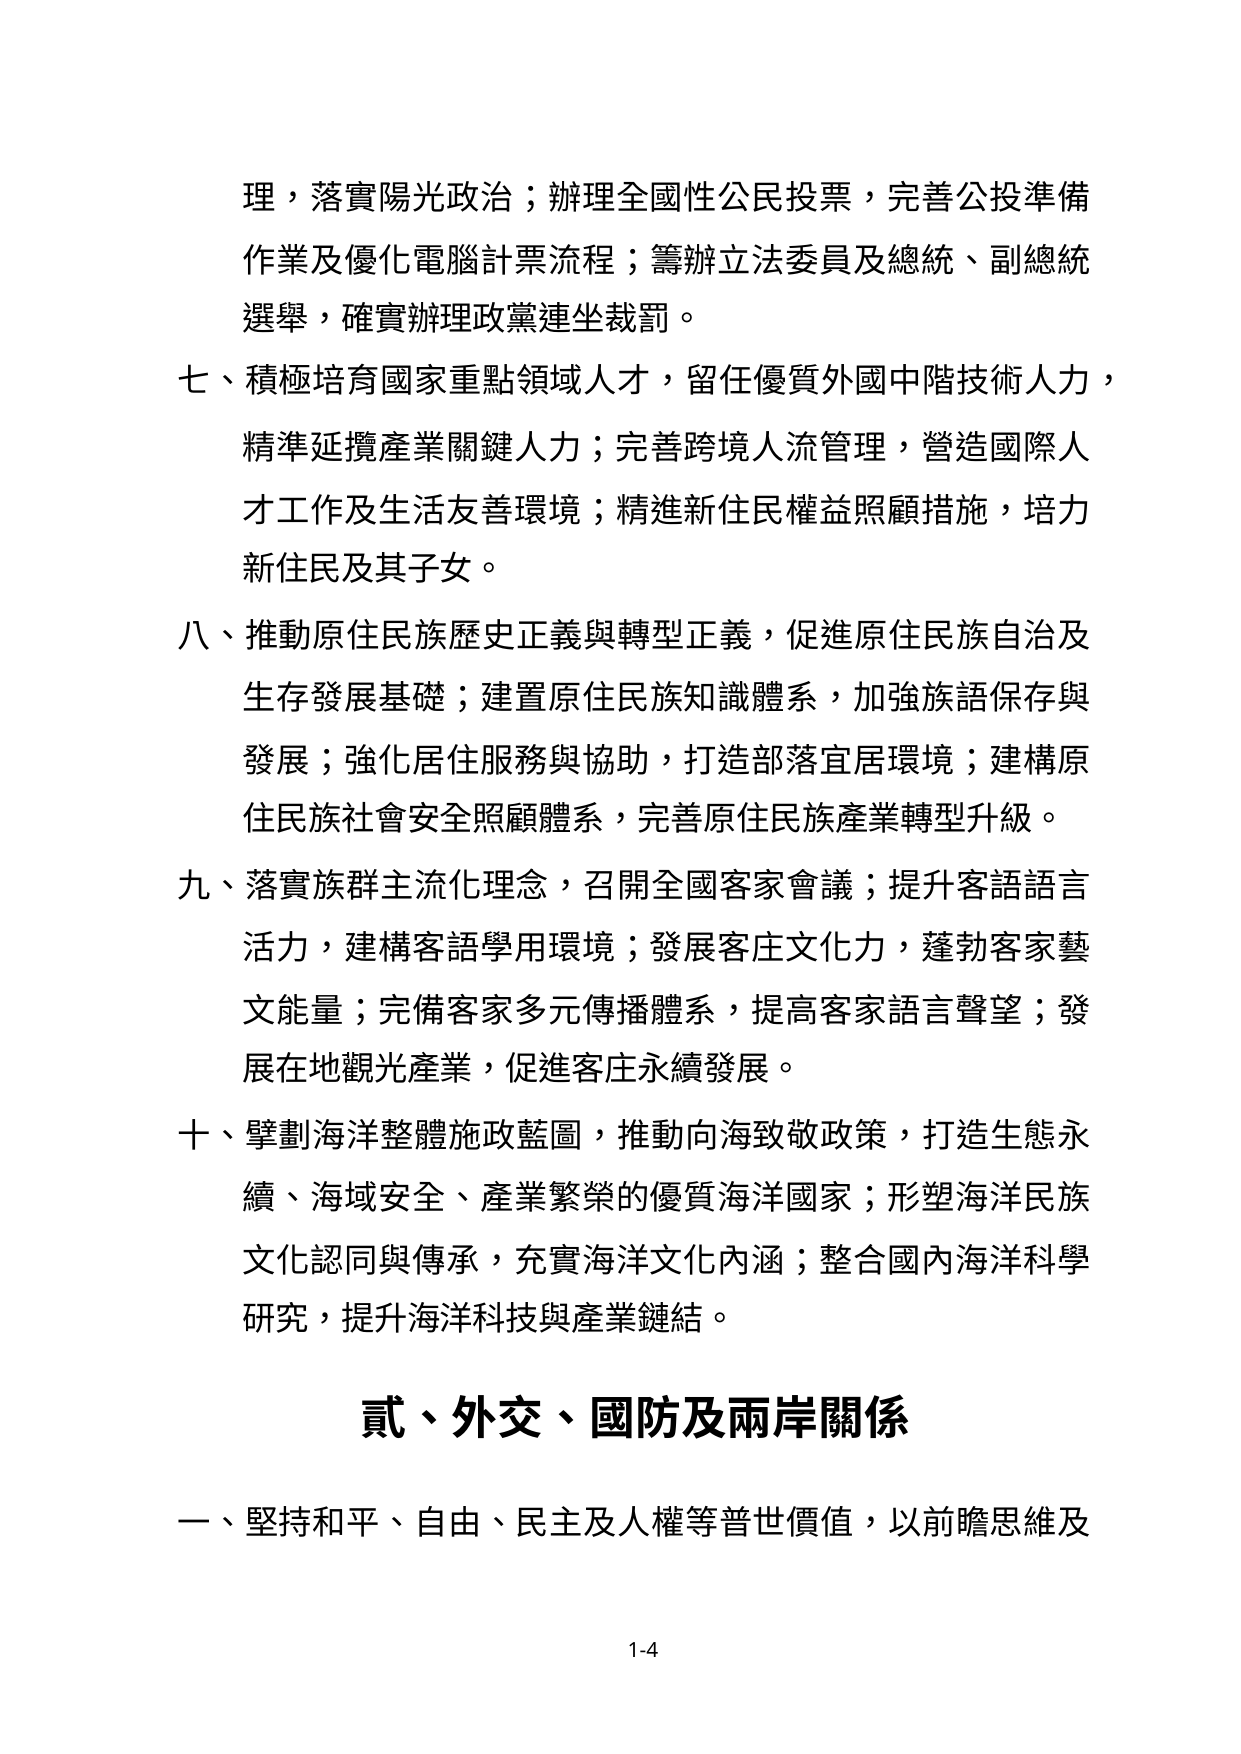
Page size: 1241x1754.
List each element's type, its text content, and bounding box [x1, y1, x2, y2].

text 七、積極培育國家重點領域人才，留任優質外國中階技術人力，精準延攬產業關鍵人力；完善跨境人流管理，營造國際人才工作及生活友善環境；精進新住民權益照顧措施，培力新住民及其子女。 [177, 347, 1092, 597]
text 十、擘劃海洋整體施政藍圖，推動向海致敬政策，打造生態永續、海域安全、產業繁榮的優質海洋國家；形塑海洋民族文化認同與傳承，充實海洋文化內涵；整合國內海洋科學研究，提升海洋科技與產業鏈結。 [177, 1097, 1092, 1347]
text 八、推動原住民族歷史正義與轉型正義，促進原住民族自治及生存發展基礎；建置原住民族知識體系，加強族語保存與發展；強化居住服務與協助，打造部落宜居環境；建構原住民族社會安全照顧體系，完善原住民族產業轉型升級。 [177, 597, 1092, 847]
text 九、落實族群主流化理念，召開全國客家會議；提升客語語言活力，建構客語學用環境；發展客庄文化力，蓬勃客家藝文能量；完備客家多元傳播體系，提高客家語言聲望；發展在地觀光產業，促進客庄永續發展。 [177, 847, 1092, 1097]
text 一、堅持和平、自由、民主及人權等普世價值，以前瞻思維及 [177, 1484, 1092, 1547]
text 理，落實陽光政治；辦理全國性公民投票，完善公投準備作業及優化電腦計票流程；籌辦立法委員及總統、副總統選舉，確實辦理政黨連坐裁罰。 [177, 159, 1092, 347]
subtitle 貳、外交、國防及兩岸關係 [177, 1384, 1092, 1447]
